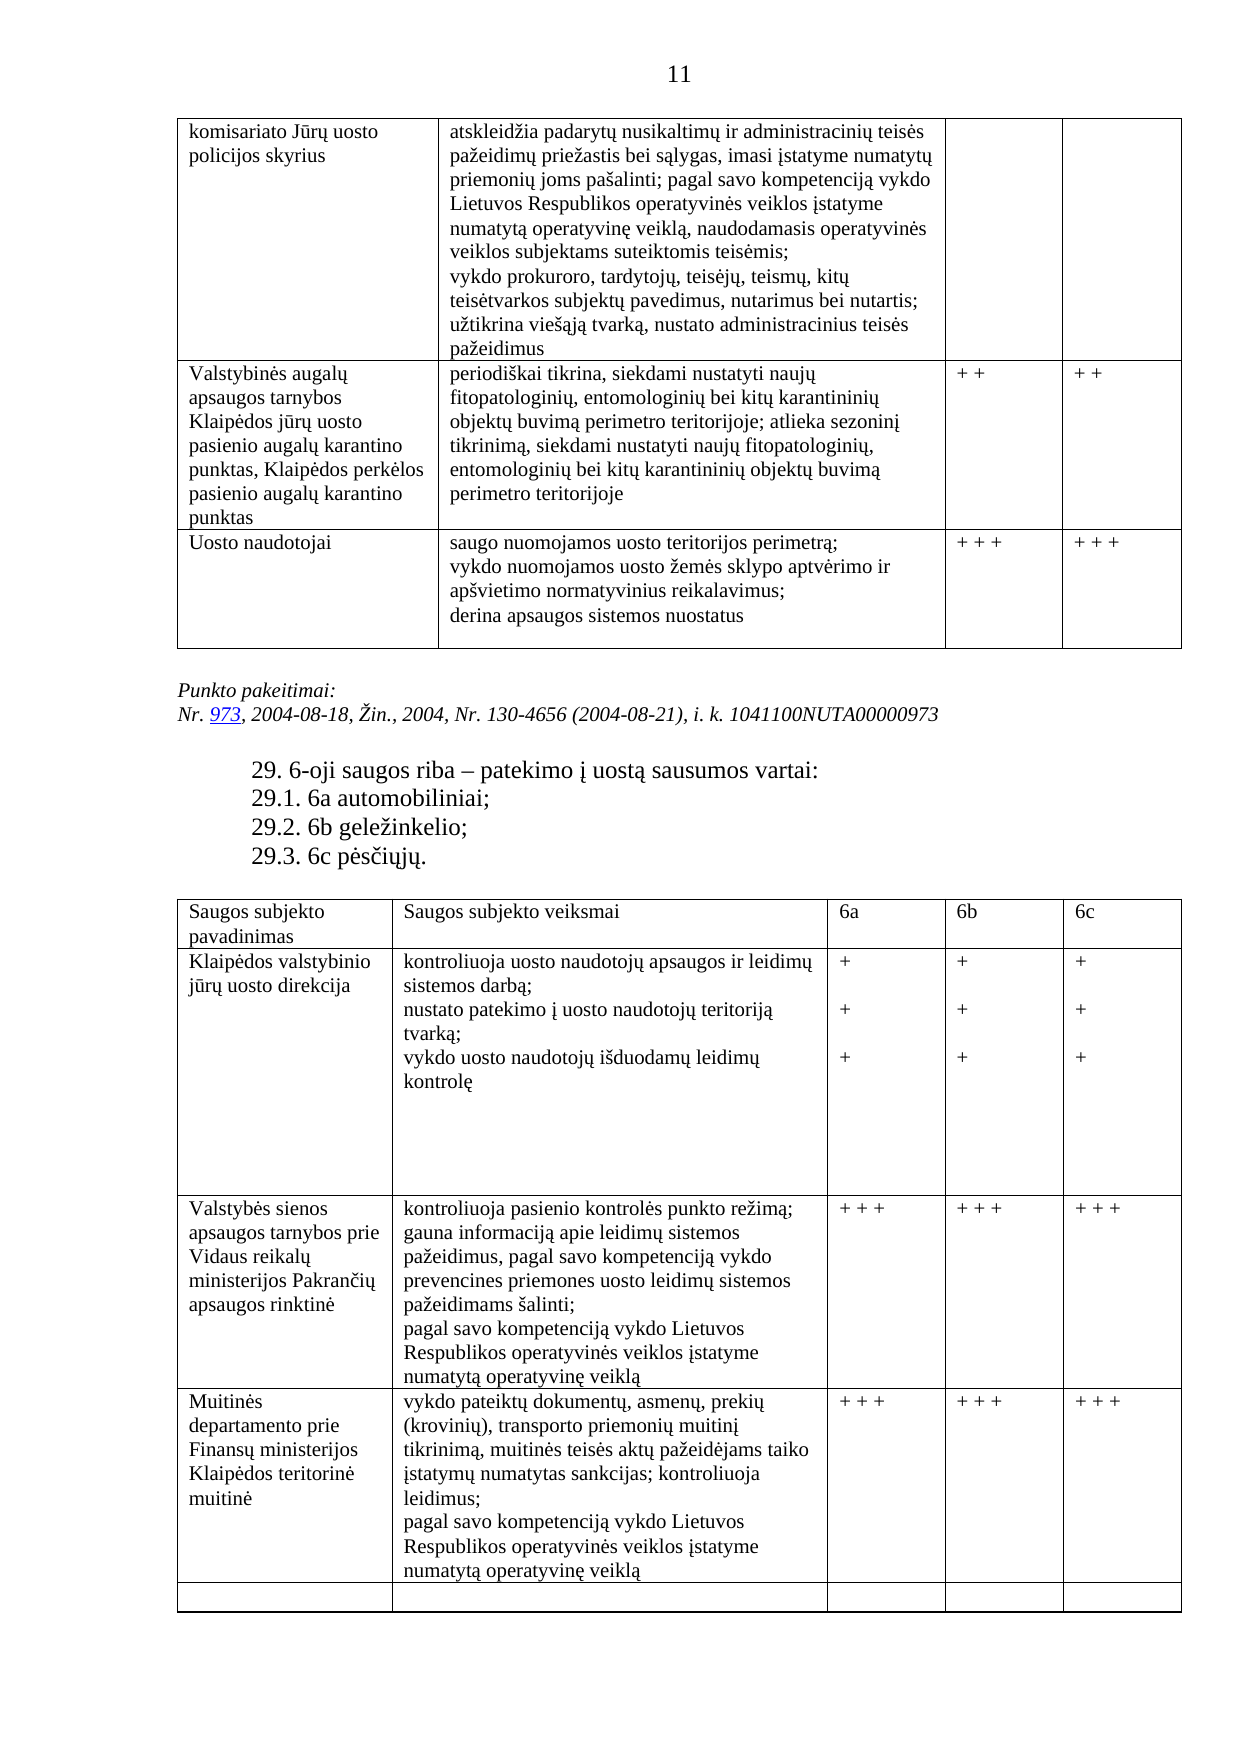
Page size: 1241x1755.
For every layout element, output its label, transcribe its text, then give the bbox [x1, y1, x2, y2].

table_cell Uosto naudotojai [178, 530, 438, 648]
table_cell + + + [1064, 1389, 1181, 1582]
text 29.2. 6b geležinkelio; [177, 812, 1181, 841]
table_header Saugos subjekto pavadinimas [178, 900, 392, 948]
table_cell komisariato Jūrų uosto policijos skyrius [178, 119, 438, 360]
table_cell Valstybinės augalų apsaugos tarnybos Klaipėdos jūrų uosto pasienio augalų karantino punktas, Klaipėdos perkėlos pasienio augalų karantino punktas [178, 361, 438, 529]
table_cell + + + [946, 530, 1062, 648]
table_cell + + [1063, 361, 1181, 529]
table_cell [1064, 1583, 1181, 1611]
table_cell + + + [946, 1389, 1063, 1582]
table_cell [178, 1583, 392, 1611]
table_cell [828, 1583, 945, 1611]
table_header Saugos subjekto veiksmai [393, 900, 827, 948]
table_cell periodiškai tikrina, siekdami nustatyti naujų fitopatologinių, entomologinių bei kitų karantininių objektų buvimą perimetro teritorijoje; atlieka sezoninį tikrinimą, siekdami nustatyti naujų fitopatologinių, entomologinių bei kitų karantininių objektų buvimą perimetro teritorijoje [439, 361, 945, 529]
table_cell [393, 1583, 827, 1611]
text Punkto pakeitimai: [177, 678, 1181, 702]
table_cell kontroliuoja pasienio kontrolės punkto režimą; gauna informaciją apie leidimų sistemos pažeidimus, pagal savo kompetenciją vykdo prevencines priemones uosto leidimų sistemos pažeidimams šalinti; pagal savo kompetenciją vykdo Lietuvos Respublikos operatyvinės veiklos įstatyme numatytą operatyvinę veiklą [393, 1196, 827, 1388]
table_cell [946, 1583, 1063, 1611]
table_cell saugo nuomojamos uosto teritorijos perimetrą; vykdo nuomojamos uosto žemės sklypo aptvėrimo ir apšvietimo normatyvinius reikalavimus; derina apsaugos sistemos nuostatus [439, 530, 945, 648]
table_cell atskleidžia padarytų nusikaltimų ir administracinių teisės pažeidimų priežastis bei sąlygas, imasi įstatyme numatytų priemonių joms pašalinti; pagal savo kompetenciją vykdo Lietuvos Respublikos operatyvinės veiklos įstatyme numatytą operatyvinę veiklą, naudodamasis operatyvinės veiklos subjektams suteiktomis teisėmis; vykdo prokuroro, tardytojų, teisėjų, teismų, kitų teisėtvarkos subjektų pavedimus, nutarimus bei nutartis; užtikrina viešąją tvarką, nustato administracinius teisės pažeidimus [439, 119, 945, 360]
table_cell + + + [828, 949, 945, 1194]
table_header 6b [946, 900, 1063, 948]
table_cell [1063, 119, 1181, 360]
table_header 6a [828, 900, 945, 948]
table_cell + + + [946, 1196, 1063, 1388]
table_cell Valstybės sienos apsaugos tarnybos prie Vidaus reikalų ministerijos Pakrančių apsaugos rinktinė [178, 1196, 392, 1388]
table_cell vykdo pateiktų dokumentų, asmenų, prekių (krovinių), transporto priemonių muitinį tikrinimą, muitinės teisės aktų pažeidėjams taiko įstatymų numatytas sankcijas; kontroliuoja leidimus; pagal savo kompetenciją vykdo Lietuvos Respublikos operatyvinės veiklos įstatyme numatytą operatyvinę veiklą [393, 1389, 827, 1582]
table_cell + + + [828, 1196, 945, 1388]
table_cell + + + [1064, 949, 1181, 1194]
table_cell [946, 119, 1062, 360]
text Nr. 973, 2004-08-18, Žin., 2004, Nr. 130-4656 (2004-08-21), i. k. 1041100NUTA00000973 [177, 702, 1181, 726]
table_cell + + [946, 361, 1062, 529]
table_cell + + + [1063, 530, 1181, 648]
table_cell Muitinės departamento prie Finansų ministerijos Klaipėdos teritorinė muitinė [178, 1389, 392, 1582]
table_cell + + + [828, 1389, 945, 1582]
table_cell kontroliuoja uosto naudotojų apsaugos ir leidimų sistemos darbą; nustato patekimo į uosto naudotojų teritoriją tvarką; vykdo uosto naudotojų išduodamų leidimų kontrolę [393, 949, 827, 1194]
text 29.1. 6a automobiliniai; [177, 783, 1181, 812]
table_cell Klaipėdos valstybinio jūrų uosto direkcija [178, 949, 392, 1194]
table_cell + + + [946, 949, 1063, 1194]
table_cell + + + [1064, 1196, 1181, 1388]
table_header 6c [1064, 900, 1181, 948]
text 29.3. 6c pėsčiųjų. [177, 841, 1181, 870]
text 29. 6-oji saugos riba – patekimo į uostą sausumos vartai: [177, 755, 1181, 783]
